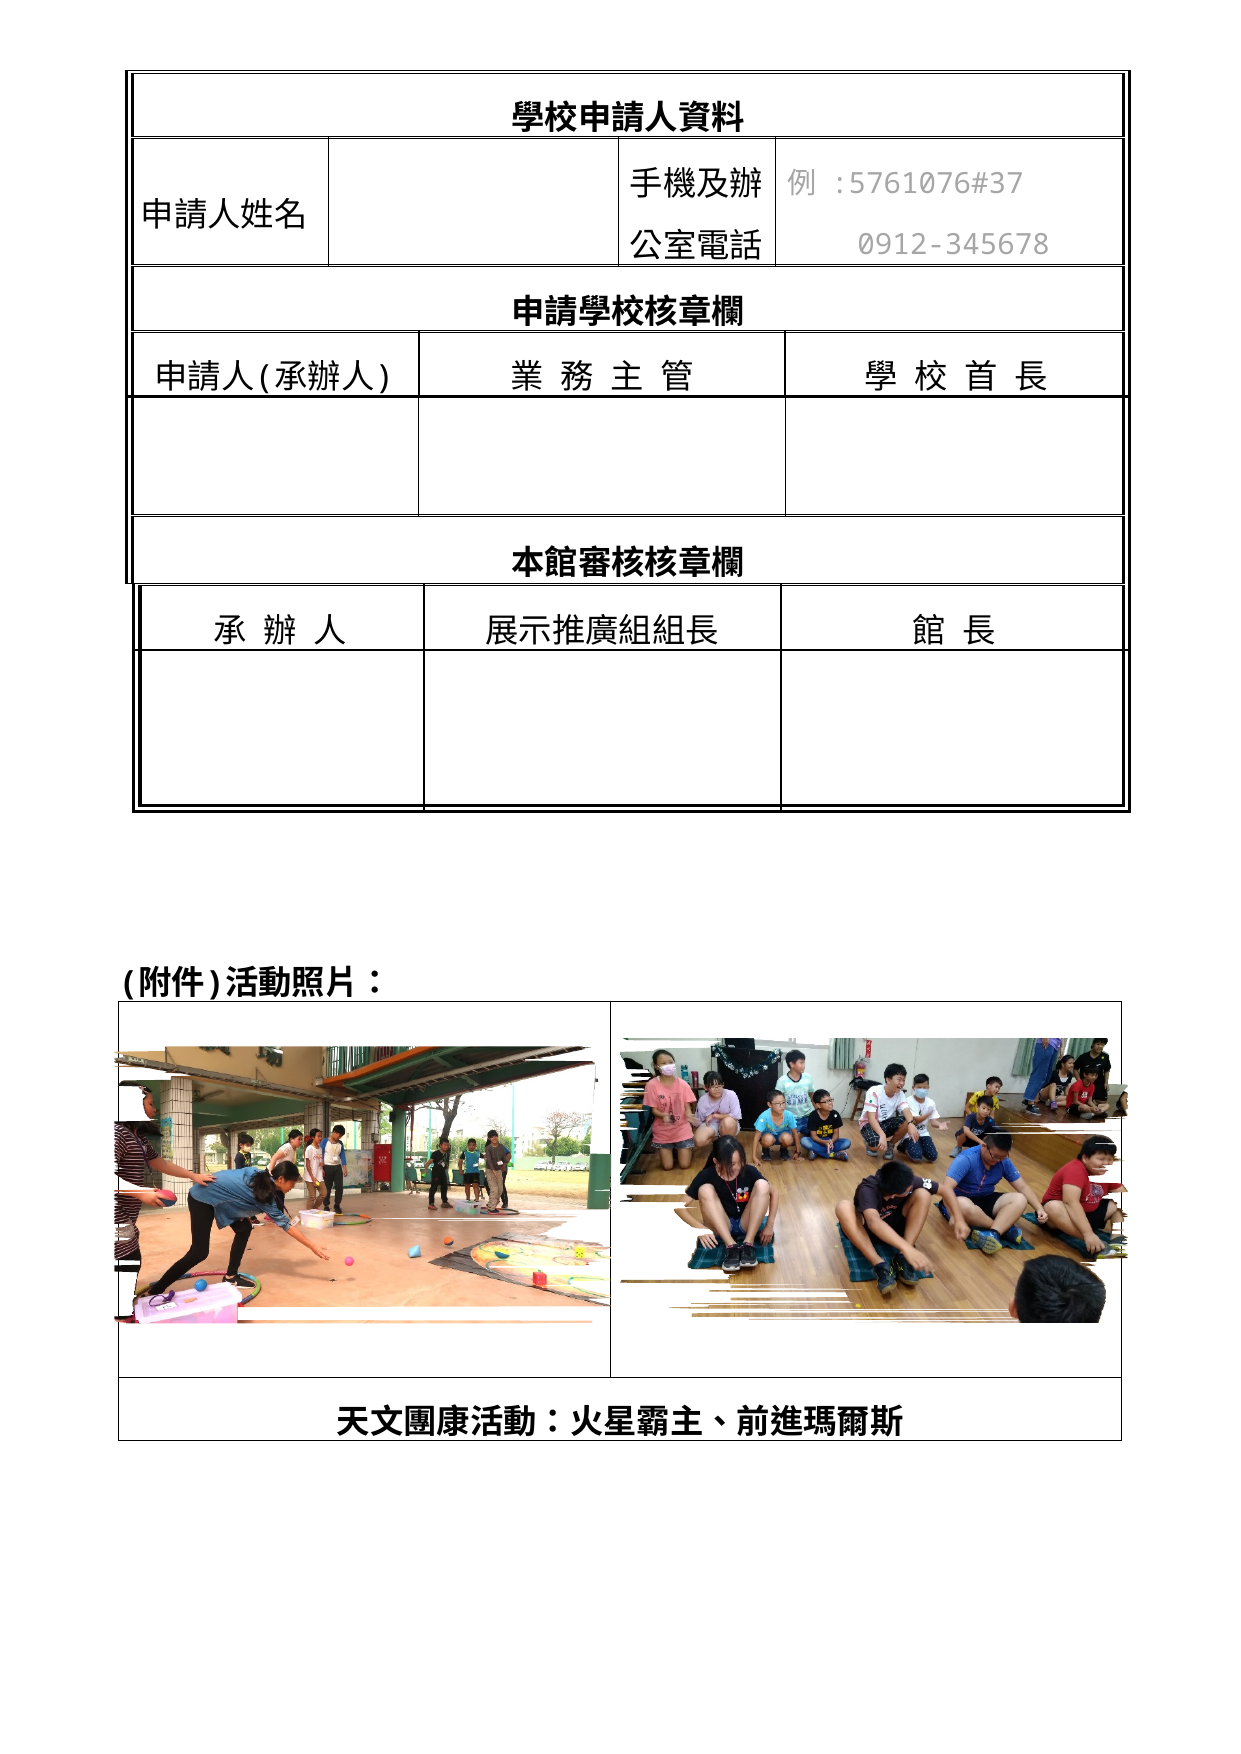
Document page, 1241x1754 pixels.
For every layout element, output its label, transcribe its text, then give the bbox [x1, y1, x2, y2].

table_header [1040, 1119, 1121, 1130]
table_header [1089, 1162, 1121, 1183]
table_cell [419, 398, 785, 514]
table_cell 例 :5761076#37 0912-345678 [776, 139, 1122, 264]
table_header [119, 1067, 184, 1082]
text (附件)活動照片： [118, 938, 1122, 1001]
table_cell 申請人(承辦人) [134, 333, 418, 395]
table_header [119, 1272, 137, 1316]
table_header [611, 1002, 1121, 1377]
table_cell [786, 398, 1122, 514]
table_header [119, 1307, 610, 1377]
table_header [119, 1002, 610, 1154]
table_cell 天文團康活動：火星霸主、前進瑪爾斯 [119, 1378, 1121, 1440]
table_header [600, 1249, 610, 1256]
table_cell [142, 651, 423, 804]
table_cell 承 辦 人 [142, 586, 423, 649]
table_cell 手機及辦公室電話 [619, 139, 775, 264]
table_header [119, 1261, 140, 1265]
table_cell 館 長 [782, 586, 1122, 649]
table_cell [134, 398, 418, 514]
table_cell 本館審核核章欄 [134, 517, 1122, 583]
table_header [1103, 1193, 1121, 1208]
table_header [495, 1259, 610, 1278]
table_header [591, 1299, 610, 1304]
table_header [556, 1281, 610, 1295]
table_cell [329, 139, 618, 264]
table_cell [425, 651, 780, 804]
table_cell 學校申請人資料 [134, 74, 1122, 136]
table_cell 申請人姓名 [134, 139, 328, 264]
table_header [1056, 1131, 1121, 1158]
table_cell [782, 651, 1122, 804]
table_cell 申請學校核章欄 [134, 267, 1122, 330]
table_cell 展示推廣組組長 [425, 586, 780, 649]
table_header [453, 1209, 610, 1246]
table_cell 業 務 主 管 [420, 333, 784, 395]
table_header [119, 1178, 151, 1190]
table_cell 學 校 首 長 [786, 333, 1122, 395]
table_header [1113, 1223, 1121, 1229]
table_header [119, 1086, 150, 1121]
